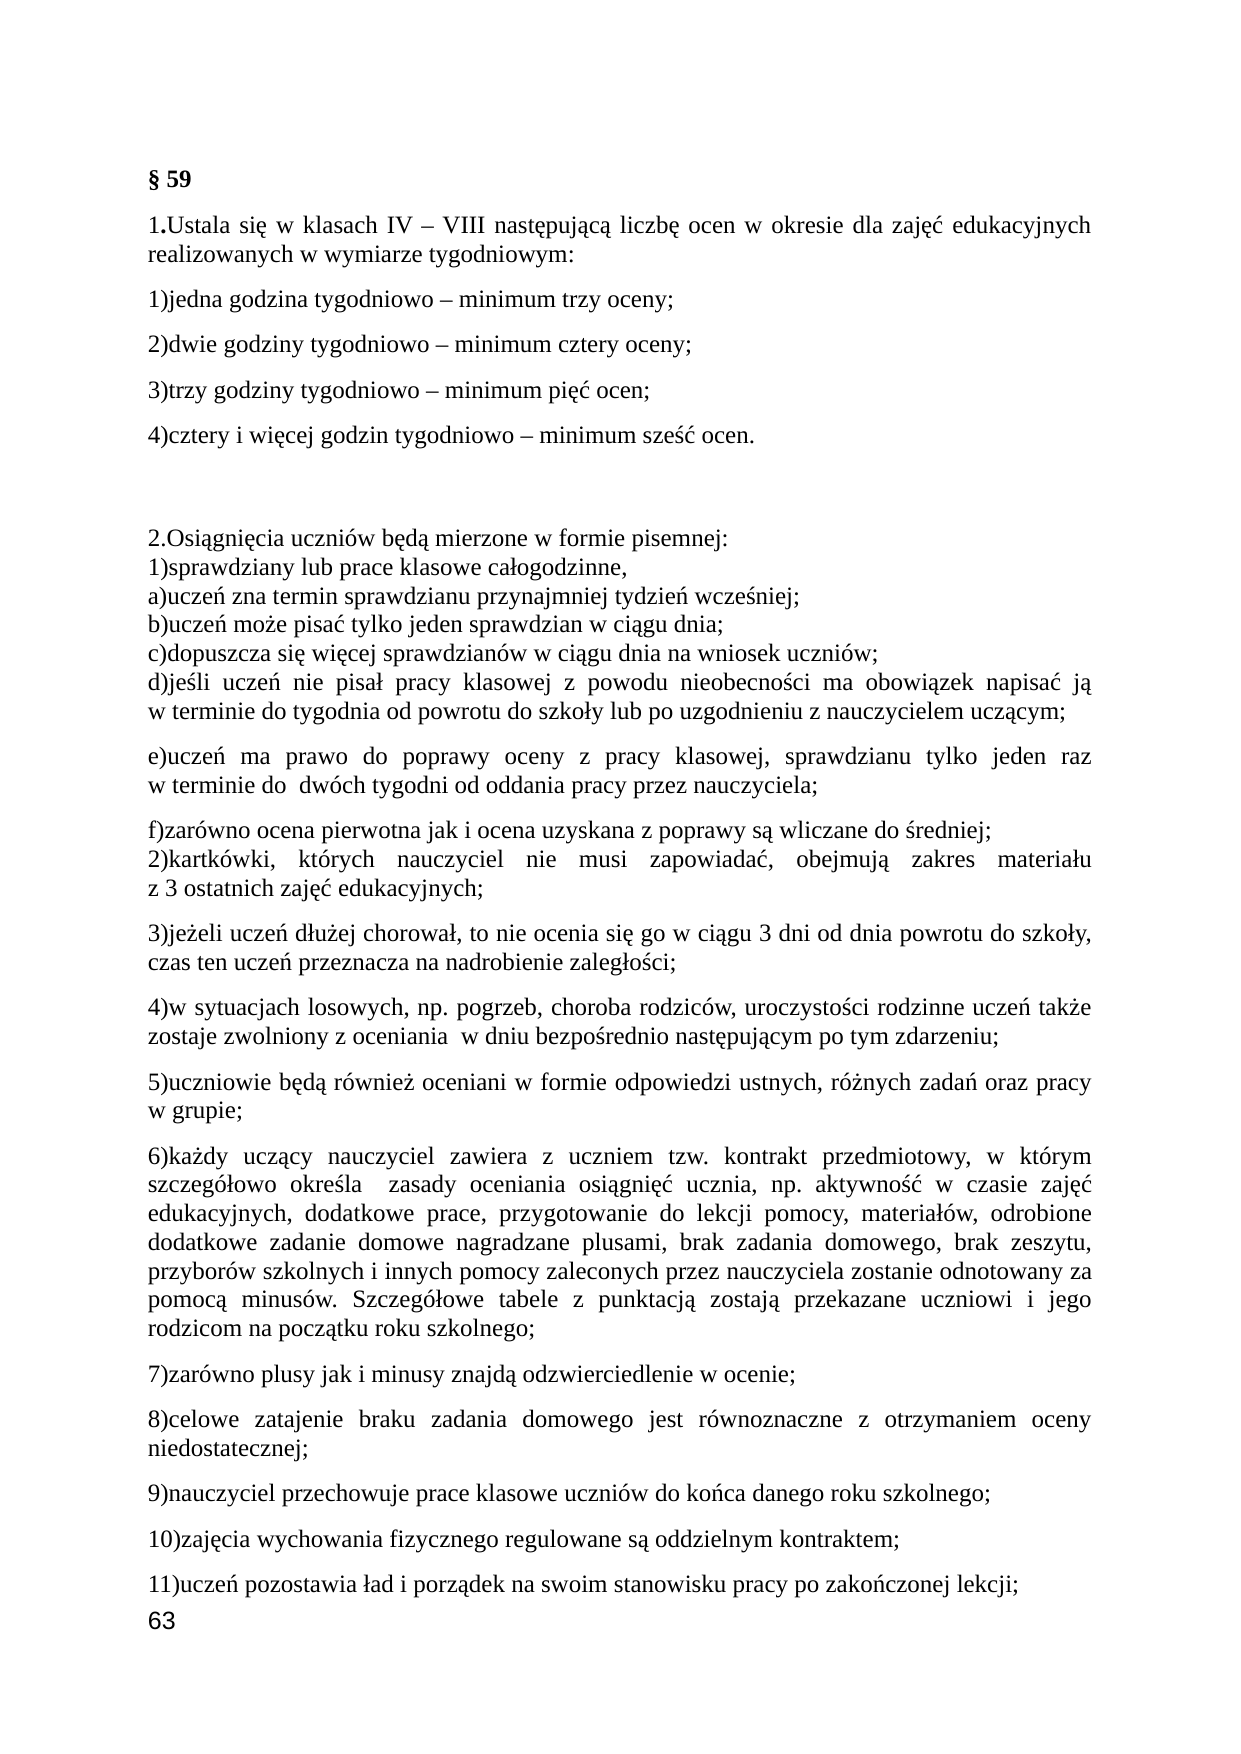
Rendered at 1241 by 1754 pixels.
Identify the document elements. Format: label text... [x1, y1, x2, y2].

text 2)kartkówki, których nauczyciel nie musi zapowiadać, obejmują zakres materiału z 3 ostatnich zajęć edukacyjnych; [148, 844, 1093, 902]
text 10)zajęcia wychowania fizycznego regulowane są oddzielnym kontraktem; [148, 1524, 1093, 1552]
text 8)celowe zatajenie braku zadania domowego jest równoznaczne z otrzymaniem oceny niedostatecznej; [148, 1404, 1093, 1462]
text 11)uczeń pozostawia ład i porządek na swoim stanowisku pracy po zakończonej lekcji; [148, 1569, 1093, 1598]
text 3)trzy godziny tygodniowo – minimum pięć ocen; [148, 375, 1093, 404]
text b)uczeń może pisać tylko jeden sprawdzian w ciągu dnia; [148, 609, 1093, 638]
text 6)każdy uczący nauczyciel zawiera z uczniem tzw. kontrakt przedmiotowy, w którym szczegółowo określa zasady oceniania osiągnięć ucznia, np. aktywność w czasie zajęć edukacyjnych, dodatkowe prace, przygotowanie do lekcji pomocy, materiałów, odrobione dodatkowe zadanie domowe nagradzane plusami, brak zadania domowego, brak zeszytu, przyborów szkolnych i innych pomocy zaleconych przez nauczyciela zostanie odnotowany za pomocą minusów. Szczegółowe tabele z punktacją zostają przekazane uczniowi i jego rodzicom na początku roku szkolnego; [148, 1141, 1093, 1342]
text 9)nauczyciel przechowuje prace klasowe uczniów do końca danego roku szkolnego; [148, 1478, 1093, 1507]
text 1)sprawdziany lub prace klasowe całogodzinne, [148, 552, 1093, 581]
text e)uczeń ma prawo do poprawy oceny z pracy klasowej, sprawdzianu tylko jeden raz w terminie do dwóch tygodni od oddania pracy przez nauczyciela; [148, 741, 1093, 799]
text 7)zarówno plusy jak i minusy znajdą odzwierciedlenie w ocenie; [148, 1359, 1093, 1387]
text 4)w sytuacjach losowych, np. pogrzeb, choroba rodziców, uroczystości rodzinne uczeń także zostaje zwolniony z oceniania w dniu bezpośrednio następującym po tym zdarzeniu; [148, 992, 1093, 1050]
text f)zarówno ocena pierwotna jak i ocena uzyskana z poprawy są wliczane do średniej; [148, 815, 1093, 844]
text 2.Osiągnięcia uczniów będą mierzone w formie pisemnej: [148, 523, 1093, 552]
text d)jeśli uczeń nie pisał pracy klasowej z powodu nieobecności ma obowiązek napisać ją w terminie do tygodnia od powrotu do szkoły lub po uzgodnieniu z nauczycielem uczącym; [148, 667, 1093, 724]
text 1)jedna godzina tygodniowo – minimum trzy oceny; [148, 284, 1093, 313]
text 1.Ustala się w klasach IV – VIII następującą liczbę ocen w okresie dla zajęć edukacyjnych realizowanych w wymiarze tygodniowym: [148, 210, 1093, 267]
text a)uczeń zna termin sprawdzianu przynajmniej tydzień wcześniej; [148, 581, 1093, 609]
text § 59 [148, 164, 1093, 193]
text c)dopuszcza się więcej sprawdzianów w ciągu dnia na wniosek uczniów; [148, 638, 1093, 667]
text 4)cztery i więcej godzin tygodniowo – minimum sześć ocen. [148, 420, 1093, 449]
text 5)uczniowie będą również oceniani w formie odpowiedzi ustnych, różnych zadań oraz pracy w grupie; [148, 1067, 1093, 1124]
text 2)dwie godziny tygodniowo – minimum cztery oceny; [148, 329, 1093, 358]
text 3)jeżeli uczeń dłużej chorował, to nie ocenia się go w ciągu 3 dni od dnia powrotu do szkoły, czas ten uczeń przeznacza na nadrobienie zaległości; [148, 918, 1093, 976]
